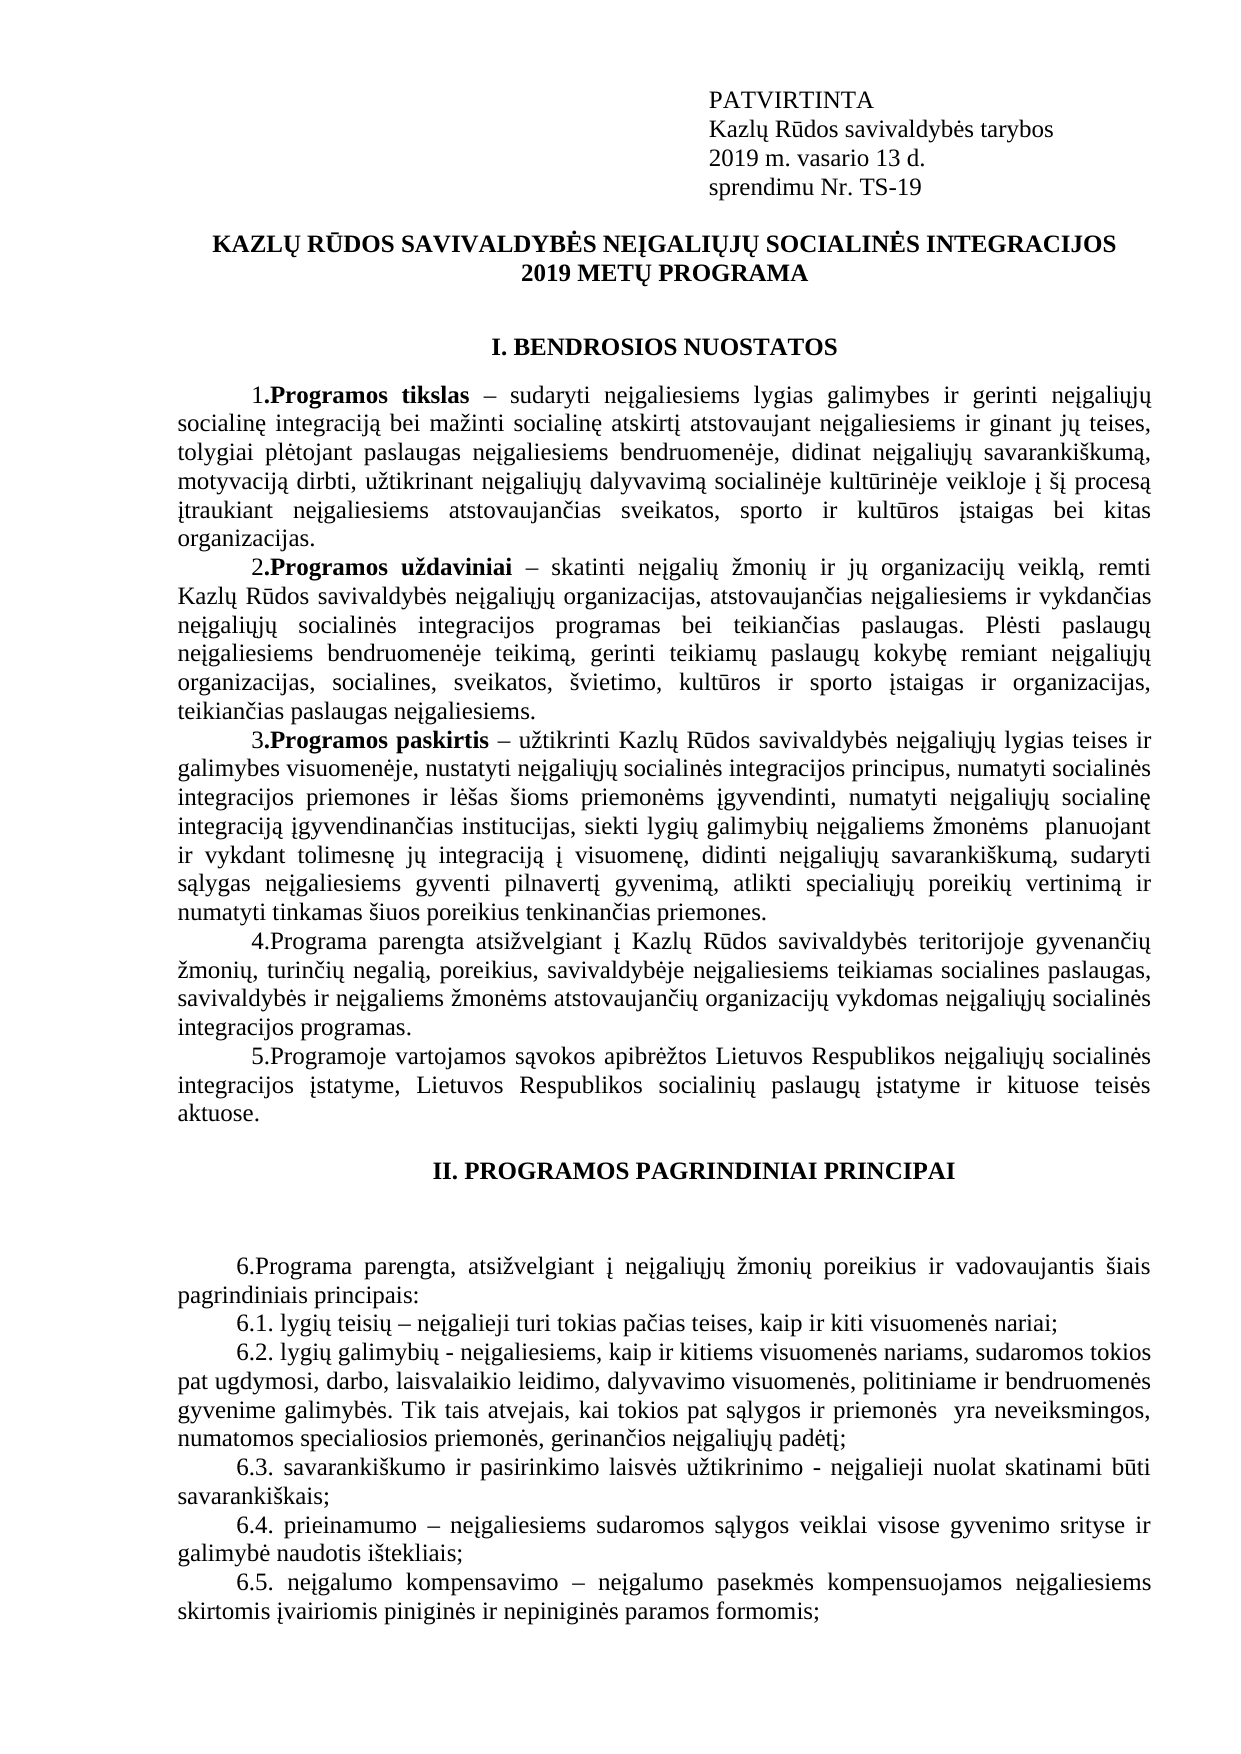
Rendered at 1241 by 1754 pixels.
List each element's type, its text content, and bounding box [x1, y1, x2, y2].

text PATVIRTINTA [709, 85, 1152, 114]
text 6.3. savarankiškumo ir pasirinkimo laisvės užtikrinimo - neįgalieji nuolat skatinami būti savarankiškais; [177, 1452, 1152, 1510]
text sprendimu Nr. TS-19 [709, 172, 1152, 200]
text 5.Programoje vartojamos sąvokos apibrėžtos Lietuvos Respublikos neįgaliųjų socialinės integracijos įstatyme, Lietuvos Respublikos socialinių paslaugų įstatyme ir kituose teisės aktuose. [177, 1041, 1152, 1127]
text 6.5. neįgalumo kompensavimo – neįgalumo pasekmės kompensuojamos neįgaliesiems skirtomis įvairiomis piniginės ir nepiniginės paramos formomis; [177, 1567, 1152, 1625]
text I. BENDROSIOS NUOSTATOS [177, 332, 1152, 361]
text II. PROGRAMOS PAGRINDINIAI PRINCIPAI [177, 1156, 1152, 1185]
text 6.1. lygių teisių – neįgalieji turi tokias pačias teises, kaip ir kiti visuomenės nariai; [177, 1308, 1152, 1337]
text 4.Programa parengta atsižvelgiant į Kazlų Rūdos savivaldybės teritorijoje gyvenančių žmonių, turinčių negalią, poreikius, savivaldybėje neįgaliesiems teikiamas socialines paslaugas, savivaldybės ir neįgaliems žmonėms atstovaujančių organizacijų vykdomas neįgaliųjų socialinės integracijos programas. [177, 926, 1152, 1041]
text 6.Programa parengta, atsižvelgiant į neįgaliųjų žmonių poreikius ir vadovaujantis šiais pagrindiniais principais: [177, 1251, 1152, 1308]
text 2019 m. vasario 13 d. [709, 143, 1152, 172]
text 3.Programos paskirtis – užtikrinti Kazlų Rūdos savivaldybės neįgaliųjų lygias teises ir galimybes visuomenėje, nustatyti neįgaliųjų socialinės integracijos principus, numatyti socialinės integracijos priemones ir lėšas šioms priemonėms įgyvendinti, numatyti neįgaliųjų socialinę integraciją įgyvendinančias institucijas, siekti lygių galimybių neįgaliems žmonėms planuojant ir vykdant tolimesnę jų integraciją į visuomenę, didinti neįgaliųjų savarankiškumą, sudaryti sąlygas neįgaliesiems gyventi pilnavertį gyvenimą, atlikti specialiųjų poreikių vertinimą ir numatyti tinkamas šiuos poreikius tenkinančias priemones. [177, 725, 1152, 926]
text KAZLŲ RŪDOS SAVIVALDYBĖS NEĮGALIŲJŲ SOCIALINĖS INTEGRACIJOS [177, 229, 1152, 258]
text 2.Programos uždaviniai – skatinti neįgalių žmonių ir jų organizacijų veiklą, remti Kazlų Rūdos savivaldybės neįgaliųjų organizacijas, atstovaujančias neįgaliesiems ir vykdančias neįgaliųjų socialinės integracijos programas bei teikiančias paslaugas. Plėsti paslaugų neįgaliesiems bendruomenėje teikimą, gerinti teikiamų paslaugų kokybę remiant neįgaliųjų organizacijas, socialines, sveikatos, švietimo, kultūros ir sporto įstaigas ir organizacijas, teikiančias paslaugas neįgaliesiems. [177, 552, 1152, 725]
text 6.4. prieinamumo – neįgaliesiems sudaromos sąlygos veiklai visose gyvenimo srityse ir galimybė naudotis ištekliais; [177, 1510, 1152, 1567]
text 2019 METŲ PROGRAMA [177, 258, 1152, 287]
text 6.2. lygių galimybių - neįgaliesiems, kaip ir kitiems visuomenės nariams, sudaromos tokios pat ugdymosi, darbo, laisvalaikio leidimo, dalyvavimo visuomenės, politiniame ir bendruomenės gyvenime galimybės. Tik tais atvejais, kai tokios pat sąlygos ir priemonės yra neveiksmingos, numatomos specialiosios priemonės, gerinančios neįgaliųjų padėtį; [177, 1337, 1152, 1452]
text Kazlų Rūdos savivaldybės tarybos [709, 114, 1152, 143]
text 1.Programos tikslas – sudaryti neįgaliesiems lygias galimybes ir gerinti neįgaliųjų socialinę integraciją bei mažinti socialinę atskirtį atstovaujant neįgaliesiems ir ginant jų teises, tolygiai plėtojant paslaugas neįgaliesiems bendruomenėje, didinat neįgaliųjų savarankiškumą, motyvaciją dirbti, užtikrinant neįgaliųjų dalyvavimą socialinėje kultūrinėje veikloje į šį procesą įtraukiant neįgaliesiems atstovaujančias sveikatos, sporto ir kultūros įstaigas bei kitas organizacijas. [177, 380, 1152, 552]
